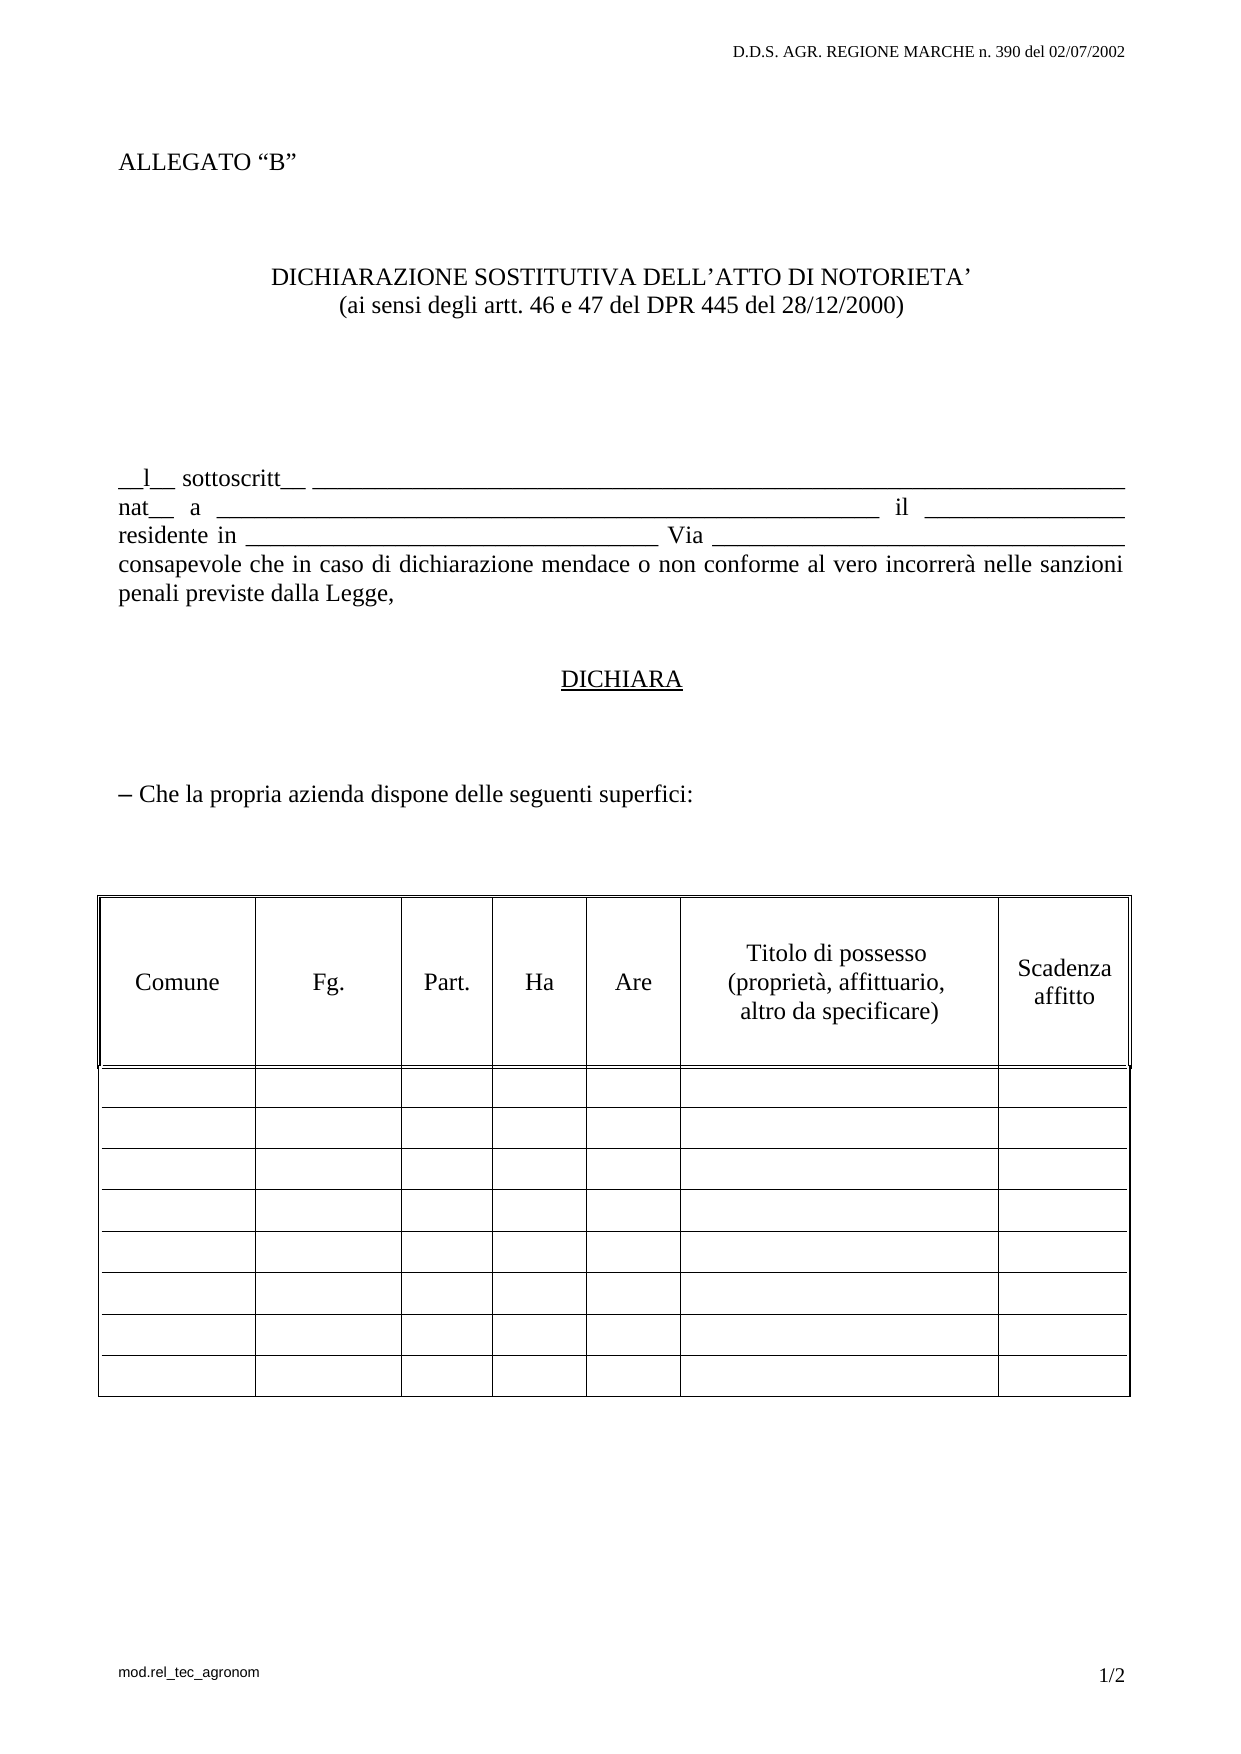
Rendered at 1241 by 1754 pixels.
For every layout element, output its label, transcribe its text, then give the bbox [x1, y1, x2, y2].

table_cell [999, 1107, 1129, 1148]
table_cell [402, 1149, 492, 1189]
table_cell [256, 1108, 401, 1148]
table_cell [402, 1315, 492, 1355]
subtitle DICHIARA [118, 664, 1125, 693]
table_cell [256, 1190, 401, 1231]
table_cell [681, 1232, 998, 1272]
table_cell [493, 1315, 586, 1355]
table_cell [256, 1315, 401, 1355]
table_cell [402, 1069, 492, 1107]
table_cell [681, 1273, 998, 1313]
table_cell [493, 1069, 586, 1107]
table_header Titolo di possesso (proprietà, affittuario, altro da specificare) [681, 898, 998, 1065]
table_cell [402, 1108, 492, 1148]
table_cell [402, 1232, 492, 1272]
table_cell [587, 1273, 680, 1313]
table_cell [587, 1108, 680, 1148]
table_cell [587, 1315, 680, 1355]
table_cell [681, 1069, 998, 1107]
table_cell [99, 1065, 255, 1107]
table_cell [402, 1273, 492, 1313]
table_cell [402, 1356, 492, 1396]
table_cell [493, 1108, 586, 1148]
table_cell [999, 1314, 1129, 1355]
table_cell [493, 1356, 586, 1396]
table_cell [256, 1069, 401, 1107]
table_cell [999, 1231, 1129, 1272]
table_cell [587, 1190, 680, 1231]
table_cell [999, 1189, 1129, 1231]
table_cell [99, 1148, 255, 1189]
table_cell [493, 1273, 586, 1313]
table_cell [493, 1232, 586, 1272]
table_cell [587, 1069, 680, 1107]
table_cell [256, 1149, 401, 1189]
table_cell [493, 1190, 586, 1231]
table_cell [681, 1356, 998, 1396]
table_cell [402, 1190, 492, 1231]
table_cell [99, 1107, 255, 1148]
table_header Are [587, 898, 680, 1065]
text (ai sensi degli artt. 46 e 47 del DPR 445 del 28/12/2000) [118, 291, 1125, 319]
table_cell [99, 1231, 255, 1272]
table_cell [999, 1272, 1129, 1313]
table_cell [493, 1149, 586, 1189]
table_header Scadenza affitto [999, 898, 1128, 1065]
table_cell [999, 1355, 1129, 1396]
table_cell [587, 1356, 680, 1396]
text __l__ sottoscritt__ _________________________________________________________________ nat__ a _____________________________________________________ il ________________ residente in _________________________________ Via _________________________________ consapevole che in caso di dichiarazione mendace o non conforme al vero incorrerà nelle sanzioni penali previste dalla Legge, [118, 463, 1125, 607]
table_cell [587, 1232, 680, 1272]
table_cell [681, 1190, 998, 1231]
table_header Comune [101, 898, 255, 1065]
table_cell [99, 1314, 255, 1355]
text DICHIARAZIONE SOSTITUTIVA DELL’ATTO DI NOTORIETA’ [118, 262, 1125, 291]
table_cell [99, 1189, 255, 1231]
table_header Part. [402, 898, 492, 1065]
table_cell [99, 1355, 255, 1396]
table_cell [999, 1148, 1129, 1189]
table_cell [256, 1232, 401, 1272]
text ALLEGATO “B” [118, 147, 1125, 176]
table_cell [99, 1272, 255, 1313]
table_cell [681, 1108, 998, 1148]
table_header Fg. [256, 898, 401, 1065]
table_cell [256, 1273, 401, 1313]
table_cell [999, 1065, 1129, 1107]
table_cell [587, 1149, 680, 1189]
table_cell [256, 1356, 401, 1396]
table_header Ha [493, 898, 586, 1065]
table_cell [681, 1149, 998, 1189]
text – Che la propria azienda dispone delle seguenti superfici: [118, 779, 1125, 808]
table_cell [681, 1315, 998, 1355]
